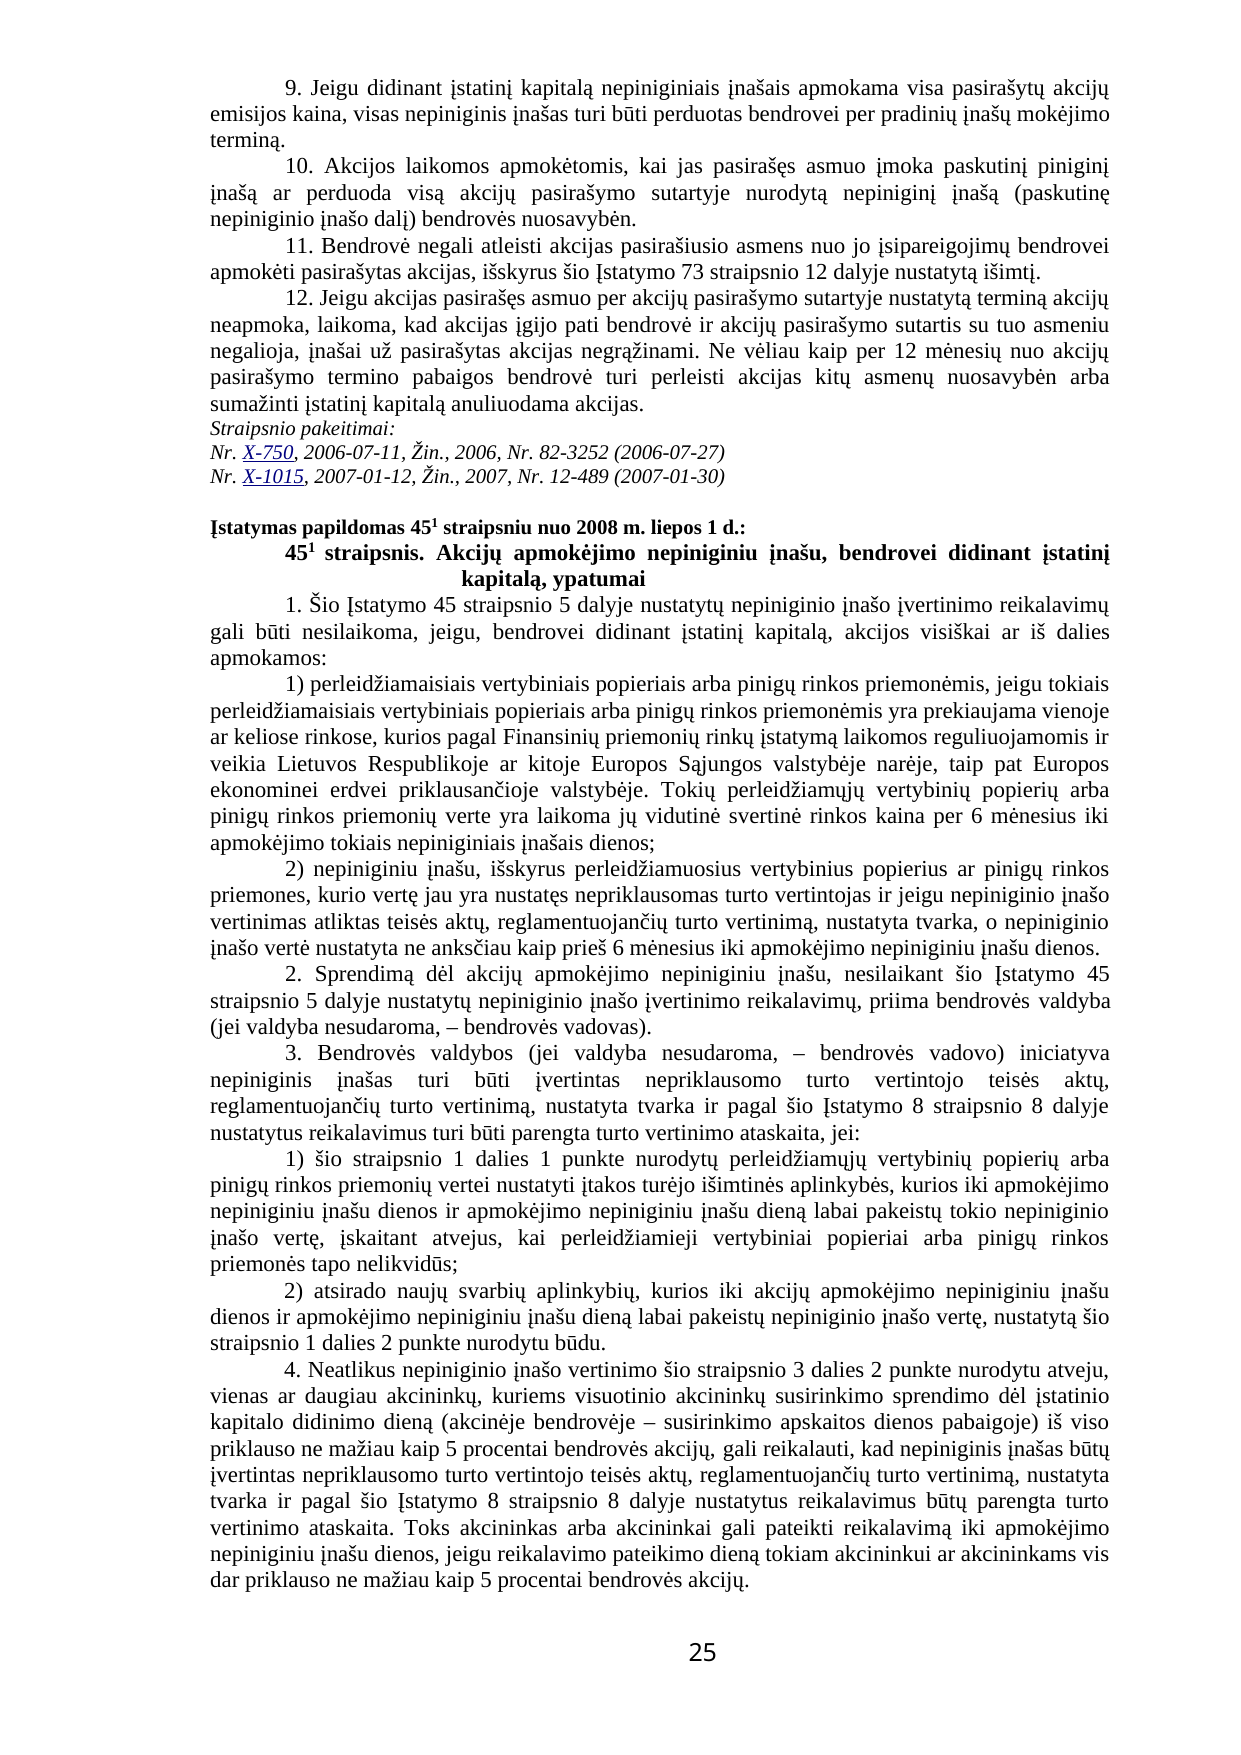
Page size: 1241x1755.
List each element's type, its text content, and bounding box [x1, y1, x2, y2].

text 1) perleidžiamaisiais vertybiniais popieriais arba pinigų rinkos priemonėmis, jeigu tokiais perleidžiamaisiais vertybiniais popieriais arba pinigų rinkos priemonėmis yra prekiaujama vienoje ar keliose rinkose, kurios pagal Finansinių priemonių rinkų įstatymą laikomos reguliuojamomis ir veikia Lietuvos Respublikoje ar kitoje Europos Sąjungos valstybėje narėje, taip pat Europos ekonominei erdvei priklausančioje valstybėje. Tokių perleidžiamųjų vertybinių popierių arba pinigų rinkos priemonių verte yra laikoma jų vidutinė svertinė rinkos kaina per 6 mėnesius iki apmokėjimo tokiais nepiniginiais įnašais dienos; [210, 671, 1111, 855]
text Įstatymas papildomas 451 straipsniu nuo 2008 m. liepos 1 d.: [210, 515, 1111, 539]
text 2. Sprendimą dėl akcijų apmokėjimo nepiniginiu įnašu, nesilaikant šio Įstatymo 45 straipsnio 5 dalyje nustatytų nepiniginio įnašo įvertinimo reikalavimų, priima bendrovės valdyba (jei valdyba nesudaroma, – bendrovės vadovas). [210, 960, 1111, 1039]
text 3. Bendrovės valdybos (jei valdyba nesudaroma, – bendrovės vadovo) iniciatyva nepiniginis įnašas turi būti įvertintas nepriklausomo turto vertintojo teisės aktų, reglamentuojančių turto vertinimą, nustatyta tvarka ir pagal šio Įstatymo 8 straipsnio 8 dalyje nustatytus reikalavimus turi būti parengta turto vertinimo ataskaita, jei: [210, 1039, 1111, 1145]
text Nr. X-750, 2006-07-11, Žin., 2006, Nr. 82-3252 (2006-07-27) [210, 440, 1111, 464]
text 4. Neatlikus nepiniginio įnašo vertinimo šio straipsnio 3 dalies 2 punkte nurodytu atveju, vienas ar daugiau akcininkų, kuriems visuotinio akcininkų susirinkimo sprendimo dėl įstatinio kapitalo didinimo dieną (akcinėje bendrovėje – susirinkimo apskaitos dienos pabaigoje) iš viso priklauso ne mažiau kaip 5 procentai bendrovės akcijų, gali reikalauti, kad nepiniginis įnašas būtų įvertintas nepriklausomo turto vertintojo teisės aktų, reglamentuojančių turto vertinimą, nustatyta tvarka ir pagal šio Įstatymo 8 straipsnio 8 dalyje nustatytus reikalavimus būtų parengta turto vertinimo ataskaita. Toks akcininkas arba akcininkai gali pateikti reikalavimą iki apmokėjimo nepiniginiu įnašu dienos, jeigu reikalavimo pateikimo dieną tokiam akcininkui ar akcininkams vis dar priklauso ne mažiau kaip 5 procentai bendrovės akcijų. [210, 1356, 1111, 1593]
text 1) šio straipsnio 1 dalies 1 punkte nurodytų perleidžiamųjų vertybinių popierių arba pinigų rinkos priemonių vertei nustatyti įtakos turėjo išimtinės aplinkybės, kurios iki apmokėjimo nepiniginiu įnašu dienos ir apmokėjimo nepiniginiu įnašu dieną labai pakeistų tokio nepiniginio įnašo vertę, įskaitant atvejus, kai perleidžiamieji vertybiniai popieriai arba pinigų rinkos priemonės tapo nelikvidūs; [210, 1145, 1111, 1277]
text 11. Bendrovė negali atleisti akcijas pasirašiusio asmens nuo jo įsipareigojimų bendrovei apmokėti pasirašytas akcijas, išskyrus šio Įstatymo 73 straipsnio 12 dalyje nustatytą išimtį. [210, 232, 1111, 284]
text Nr. X-1015, 2007-01-12, Žin., 2007, Nr. 12-489 (2007-01-30) [210, 464, 1111, 488]
text 10. Akcijos laikomos apmokėtomis, kai jas pasirašęs asmuo įmoka paskutinį piniginį įnašą ar perduoda visą akcijų pasirašymo sutartyje nurodytą nepiniginį įnašą (paskutinę nepiniginio įnašo dalį) bendrovės nuosavybėn. [210, 153, 1111, 232]
text Straipsnio pakeitimai: [210, 416, 1111, 440]
text 12. Jeigu akcijas pasirašęs asmuo per akcijų pasirašymo sutartyje nustatytą terminą akcijų neapmoka, laikoma, kad akcijas įgijo pati bendrovė ir akcijų pasirašymo sutartis su tuo asmeniu negalioja, įnašai už pasirašytas akcijas negrąžinami. Ne vėliau kaip per 12 mėnesių nuo akcijų pasirašymo termino pabaigos bendrovė turi perleisti akcijas kitų asmenų nuosavybėn arba sumažinti įstatinį kapitalą anuliuodama akcijas. [210, 284, 1111, 416]
text 9. Jeigu didinant įstatinį kapitalą nepiniginiais įnašais apmokama visa pasirašytų akcijų emisijos kaina, visas nepiniginis įnašas turi būti perduotas bendrovei per pradinių įnašų mokėjimo terminą. [210, 73, 1111, 153]
text 1. Šio Įstatymo 45 straipsnio 5 dalyje nustatytų nepiniginio įnašo įvertinimo reikalavimų gali būti nesilaikoma, jeigu, bendrovei didinant įstatinį kapitalą, akcijos visiškai ar iš dalies apmokamos: [210, 591, 1111, 671]
text 2) atsirado naujų svarbių aplinkybių, kurios iki akcijų apmokėjimo nepiniginiu įnašu dienos ir apmokėjimo nepiniginiu įnašu dieną labai pakeistų nepiniginio įnašo vertę, nustatytą šio straipsnio 1 dalies 2 punkte nurodytu būdu. [210, 1277, 1111, 1356]
text 451 straipsnis. Akcijų apmokėjimo nepiniginiu įnašu, bendrovei didinant įstatinį kapitalą, ypatumai [285, 539, 1111, 591]
text 2) nepiniginiu įnašu, išskyrus perleidžiamuosius vertybinius popierius ar pinigų rinkos priemones, kurio vertę jau yra nustatęs nepriklausomas turto vertintojas ir jeigu nepiniginio įnašo vertinimas atliktas teisės aktų, reglamentuojančių turto vertinimą, nustatyta tvarka, o nepiniginio įnašo vertė nustatyta ne anksčiau kaip prieš 6 mėnesius iki apmokėjimo nepiniginiu įnašu dienos. [210, 855, 1111, 960]
